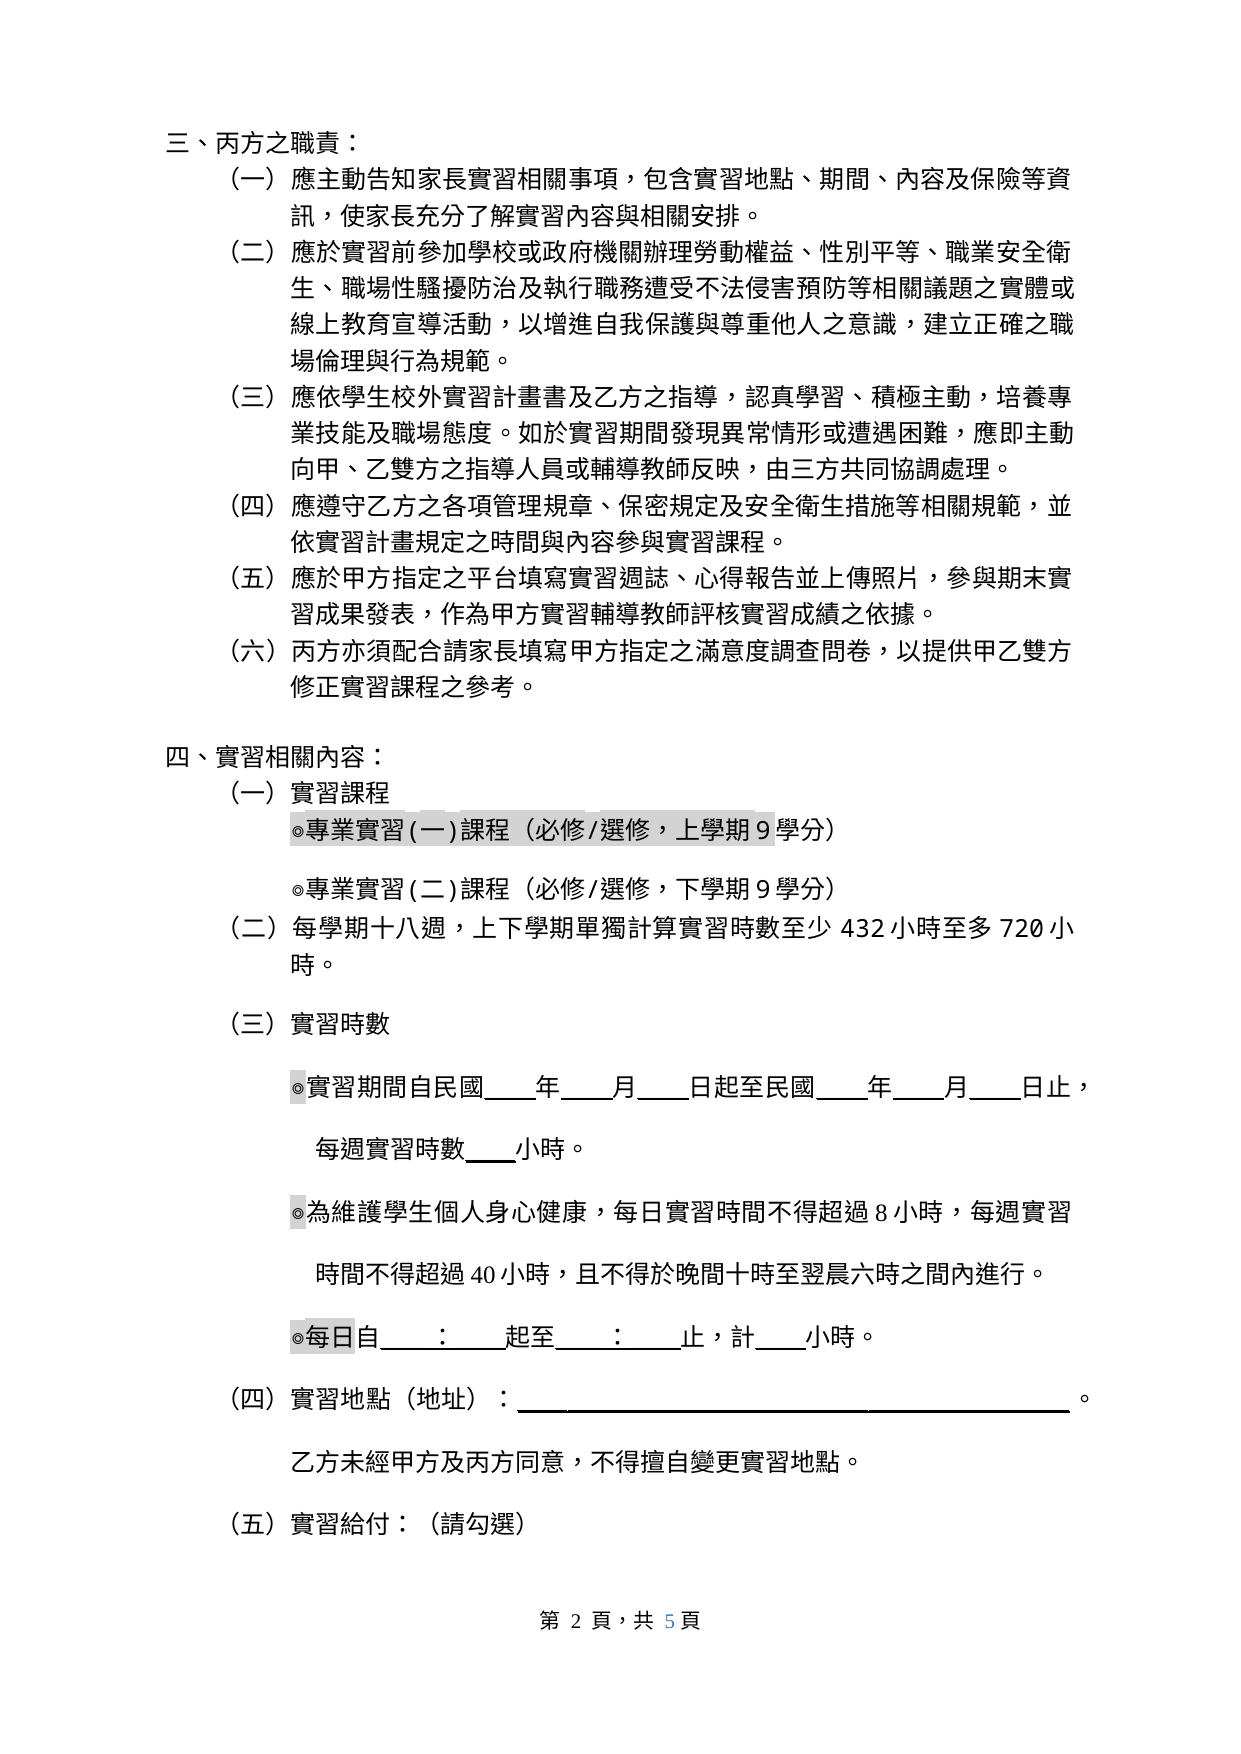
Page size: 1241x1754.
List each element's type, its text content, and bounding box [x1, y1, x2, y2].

text （四）應遵守乙方之各項管理規章、保密規定及安全衛生措施等相關規範，並依實習計畫規定之時間與內容參與實習課程。 [215, 486, 1075, 558]
text ◎實習期間自民國＿＿年＿＿月＿＿日起至民國＿＿年＿＿月＿＿日止，每週實習時數＿＿小時。 [290, 1044, 1072, 1169]
text 三、丙方之職責： [165, 123, 1075, 160]
text （一）實習課程 [215, 774, 1075, 810]
text （四）實習地點（地址）：＿＿＿＿＿＿＿＿＿＿＿＿＿＿＿＿＿＿＿＿＿＿。 乙方未經甲方及丙方同意，不得擅自變更實習地點。 [215, 1356, 1072, 1481]
text （三）實習時數 [215, 981, 1072, 1044]
text （二）每學期十八週，上下學期單獨計算實習時數至少432小時至多720小時。 [215, 909, 1075, 981]
text （五）應於甲方指定之平台填寫實習週誌、心得報告並上傳照片，參與期末實習成果發表，作為甲方實習輔導教師評核實習成績之依據。 [215, 558, 1075, 631]
text （二）應於實習前參加學校或政府機關辦理勞動權益、性別平等、職業安全衛生、職場性騷擾防治及執行職務遭受不法侵害預防等相關議題之實體或線上教育宣導活動，以增進自我保護與尊重他人之意識，建立正確之職場倫理與行為規範。 [215, 232, 1075, 377]
text ◎每日自＿＿：＿＿起至＿＿：＿＿止，計＿＿小時。 [290, 1294, 1072, 1356]
text ◎為維護學生個人身心健康，每日實習時間不得超過8小時，每週實習時間不得超過40小時，且不得於晚間十時至翌晨六時之間內進行。 [290, 1169, 1072, 1294]
text （五）實習給付：（請勾選） [215, 1481, 1072, 1544]
text ◎專業實習(二)課程（必修/選修，下學期9學分） [290, 846, 1072, 909]
text （一）應主動告知家長實習相關事項，包含實習地點、期間、內容及保險等資訊，使家長充分了解實習內容與相關安排。 [215, 160, 1075, 232]
text （三）應依學生校外實習計畫書及乙方之指導，認真學習、積極主動，培養專業技能及職場態度。如於實習期間發現異常情形或遭遇困難，應即主動向甲、乙雙方之指導人員或輔導教師反映，由三方共同協調處理。 [215, 377, 1075, 486]
text （六）丙方亦須配合請家長填寫甲方指定之滿意度調查問卷，以提供甲乙雙方修正實習課程之參考。 [215, 631, 1075, 703]
text ◎專業實習(一)課程（必修/選修，上學期9學分） [290, 810, 1075, 846]
text 四、實習相關內容： [165, 738, 1075, 774]
